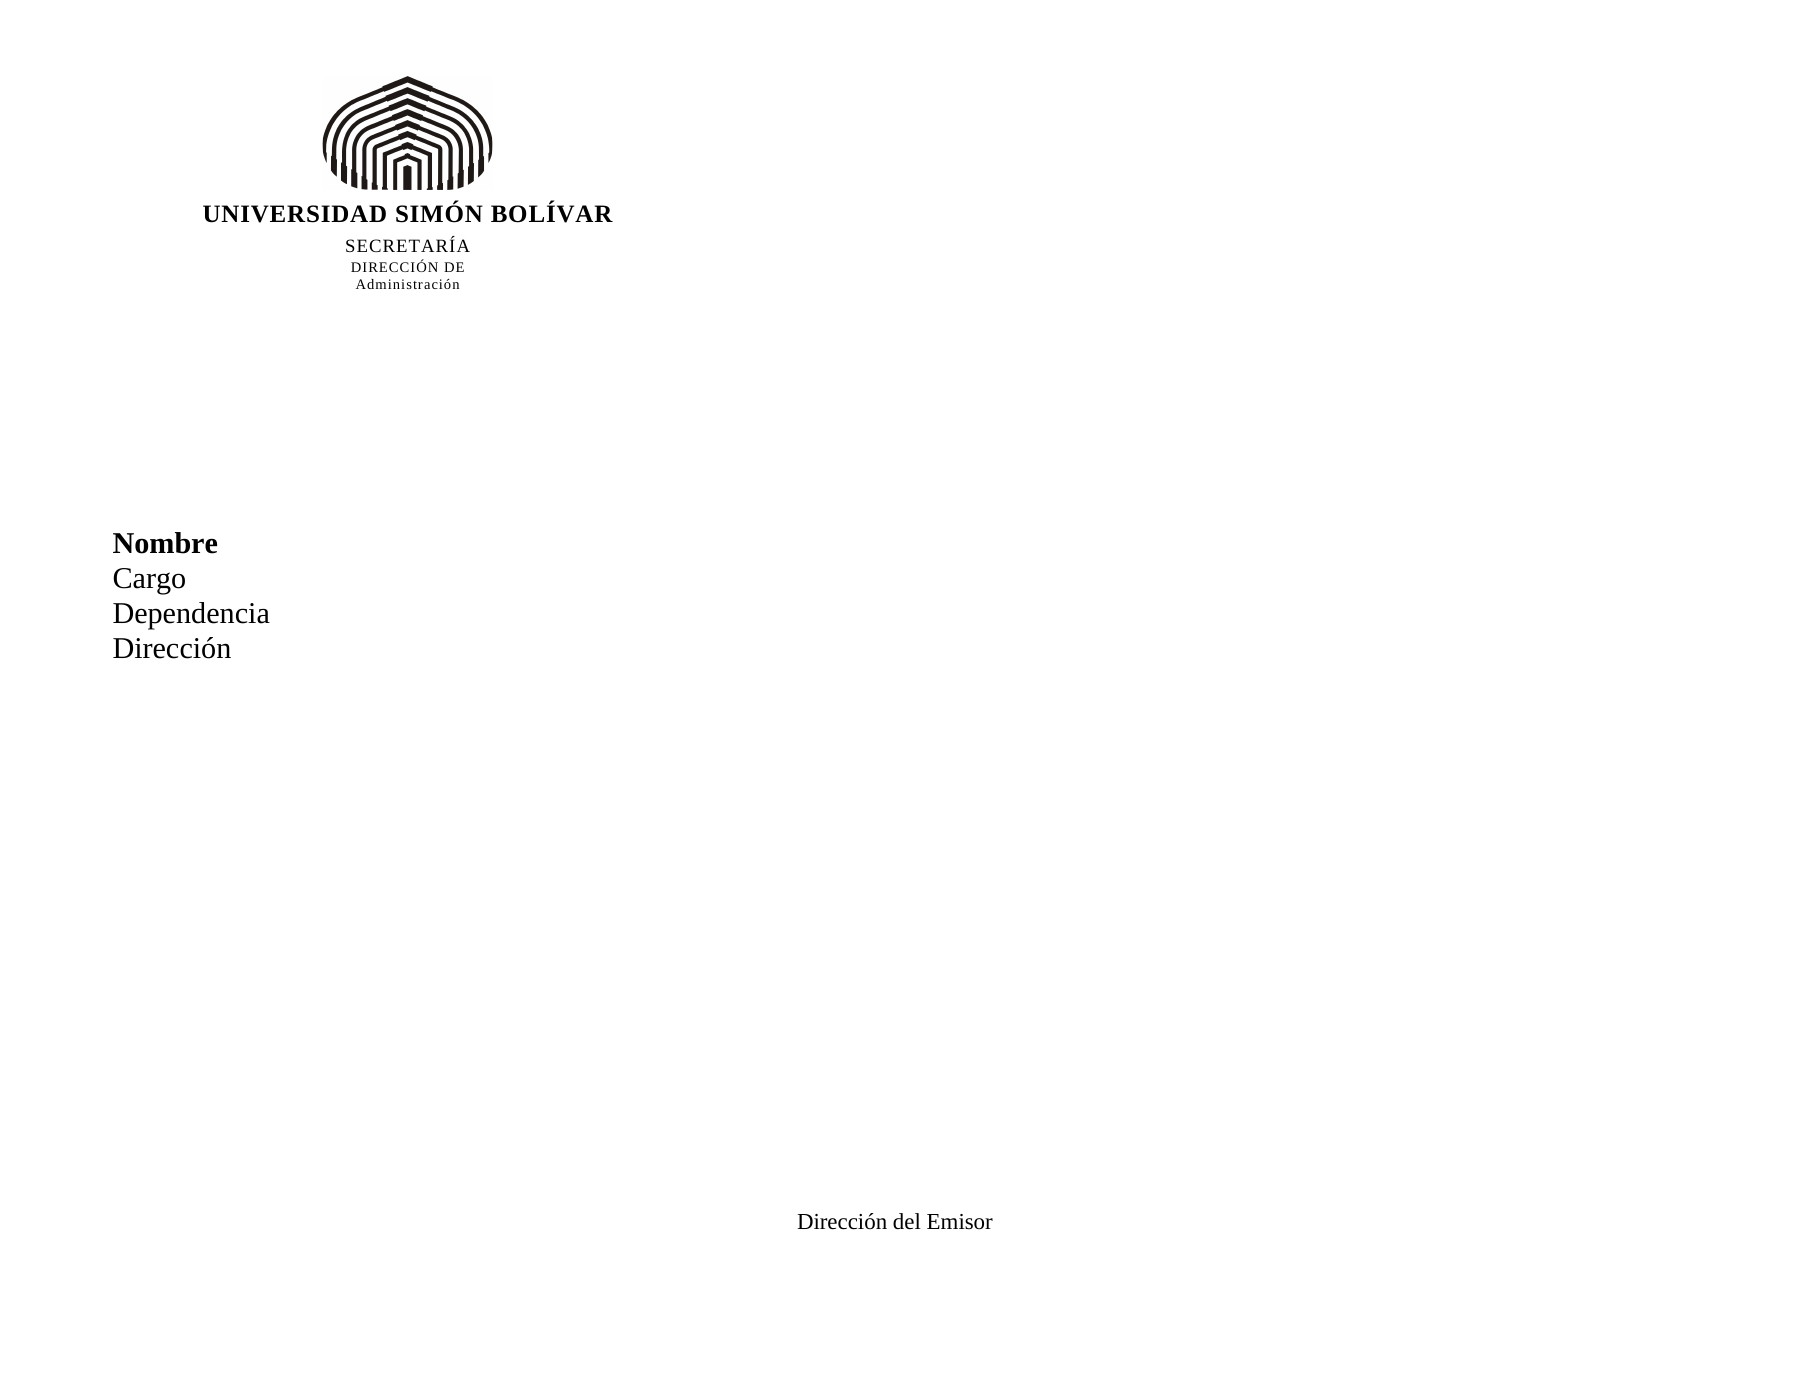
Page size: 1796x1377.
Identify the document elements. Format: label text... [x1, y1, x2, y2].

table_header [703, 77, 806, 292]
table_header UNIVERSIDAD SIMÓN BOLÍVAR SECRETARÍA DIRECCIÓN DE Administración [112, 77, 703, 292]
picture [322, 76, 493, 190]
table_header Dirección del Emisor [112, 1208, 1677, 1261]
table_cell [806, 526, 1692, 724]
table_cell [112, 293, 806, 526]
table_header [806, 77, 1692, 292]
table_cell Nombre Cargo Dependencia Dirección [112, 526, 806, 724]
table_cell [806, 293, 1692, 526]
